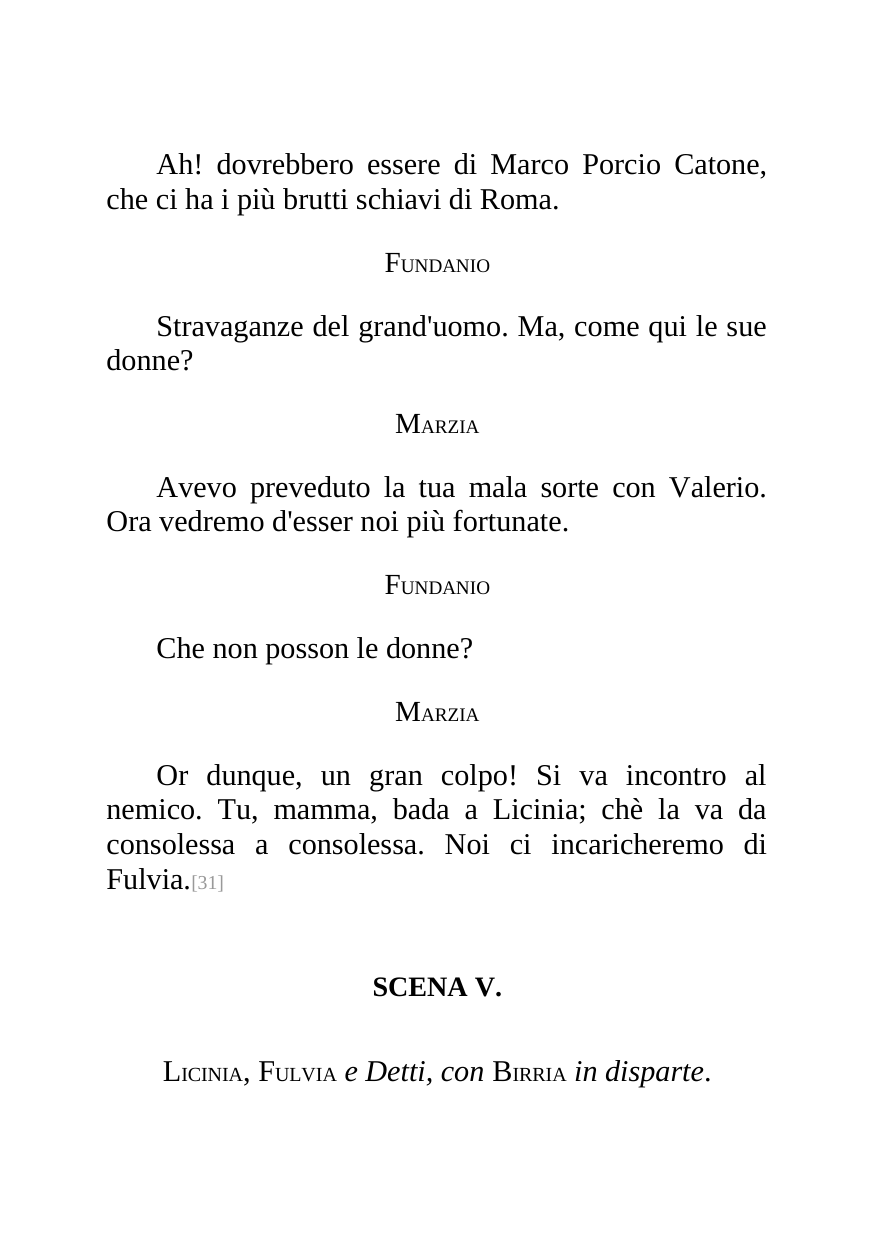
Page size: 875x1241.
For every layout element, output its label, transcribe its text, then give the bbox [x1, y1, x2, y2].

text Stravaganze del grand'uomo. Ma, come qui le sue donne? [106, 308, 768, 377]
text Fundanio [156, 567, 718, 601]
text Ah! dovrebbero essere di Marco Porcio Catone, che ci ha i più brutti schiavi di Roma. [106, 146, 768, 216]
text Fundanio [156, 245, 718, 278]
subtitle SCENA V. [106, 971, 768, 1003]
text Marzia [156, 694, 718, 728]
text Licinia, Fulvia e Detti, con Birria in disparte. [106, 1053, 768, 1088]
text Avevo preveduto la tua mala sorte con Valerio. Ora vedremo d'esser noi più fortunate. [106, 469, 768, 538]
text Che non posson le donne? [106, 630, 768, 665]
text Or dunque, un gran colpo! Si va incontro al nemico. Tu, mamma, bada a Licinia; chè la va da consolessa a consolessa. Noi ci incaricheremo di Fulvia.[31] [106, 757, 768, 896]
text Marzia [156, 406, 718, 440]
